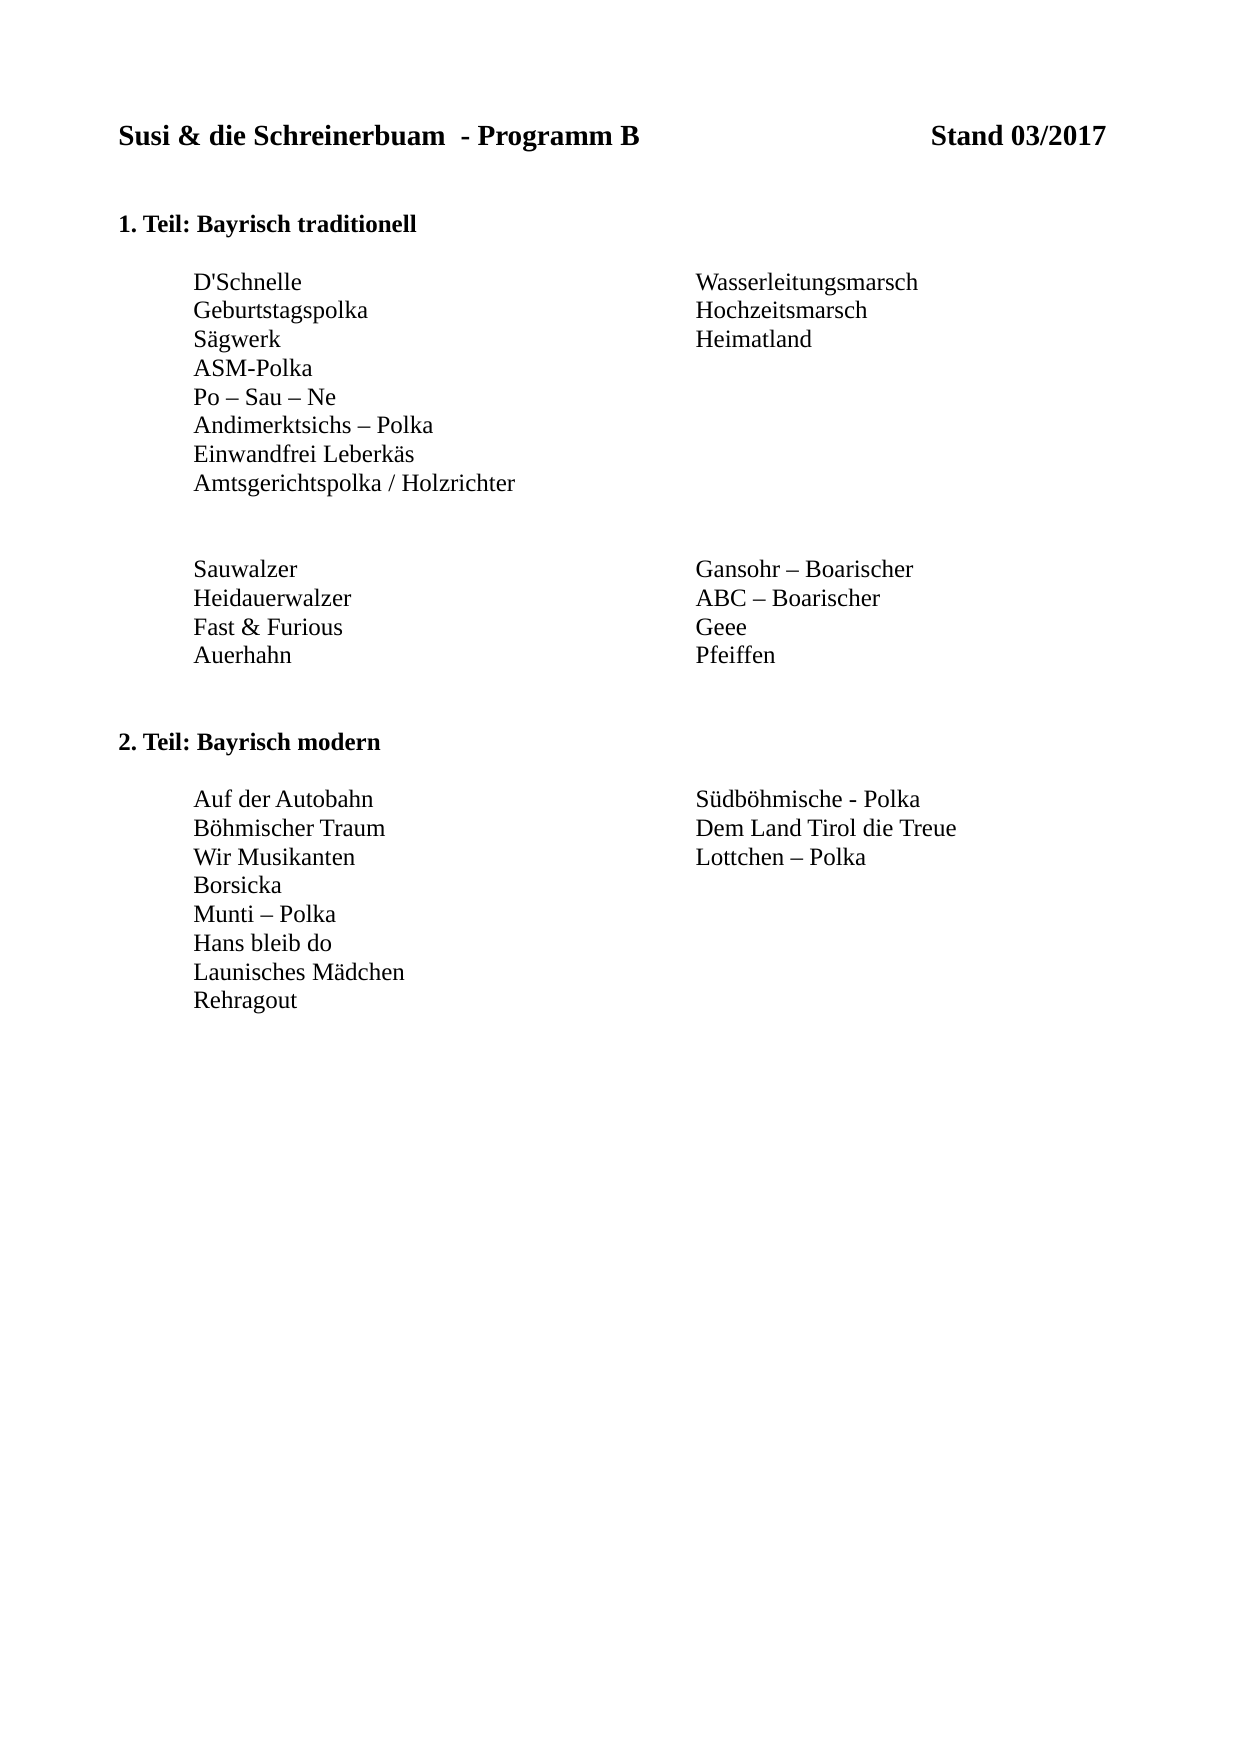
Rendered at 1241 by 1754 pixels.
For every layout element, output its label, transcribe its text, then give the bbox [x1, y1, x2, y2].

list Wir Musikanten Lottchen – Polka [156, 842, 1122, 870]
list Amtsgerichtspolka / Holzrichter [156, 468, 1122, 497]
text Susi & die Schreinerbuam - Programm B Stand 03/2017 [118, 118, 1122, 180]
list Auf der Autobahn Südböhmische - Polka [156, 784, 1122, 813]
list Auerhahn Pfeiffen [156, 640, 1122, 669]
text 1. Teil: Bayrisch traditionell [118, 209, 1122, 267]
list Rehragout [156, 985, 1122, 1014]
list Böhmischer Traum Dem Land Tirol die Treue [156, 813, 1122, 842]
list Andimerktsichs – Polka [156, 410, 1122, 439]
list D'Schnelle Wasserleitungsmarsch [156, 267, 1122, 295]
list Einwandfrei Leberkäs [156, 439, 1122, 468]
list Munti – Polka [156, 899, 1122, 928]
list Fast & Furious Geee [156, 612, 1122, 640]
list Hans bleib do [156, 928, 1122, 957]
list ASM-Polka Po – Sau – Ne [156, 353, 1122, 410]
list Launisches Mädchen [156, 957, 1122, 985]
list Heidauerwalzer ABC – Boarischer [156, 583, 1122, 612]
list Borsicka [156, 870, 1122, 899]
text 2. Teil: Bayrisch modern [118, 727, 1122, 755]
list Sägwerk Heimatland [156, 324, 1122, 353]
list Geburtstagspolka Hochzeitsmarsch [156, 295, 1122, 324]
list Sauwalzer Gansohr – Boarischer [156, 554, 1122, 583]
